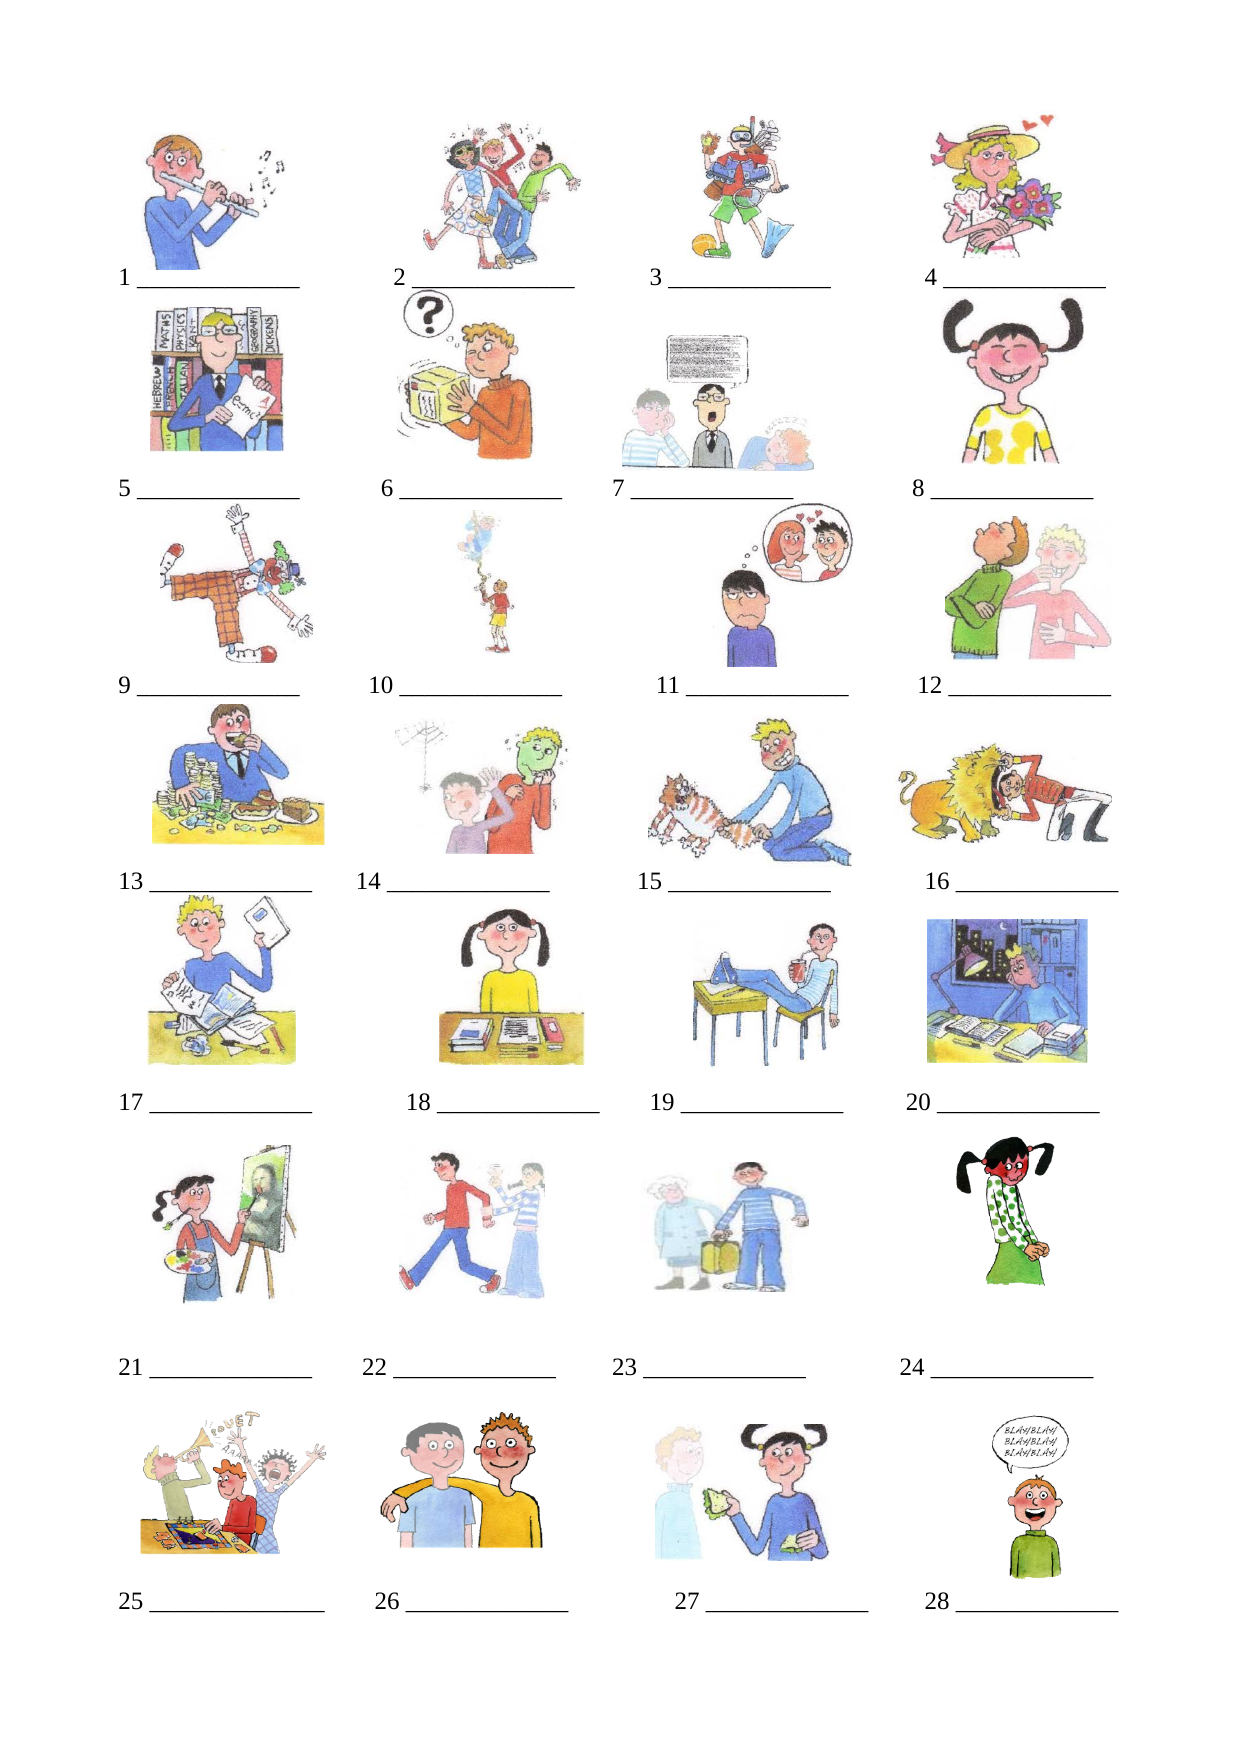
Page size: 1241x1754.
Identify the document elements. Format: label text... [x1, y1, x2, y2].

picture [439, 903, 585, 1065]
picture [927, 919, 1088, 1063]
picture [959, 1410, 1075, 1586]
picture [372, 1410, 551, 1552]
picture [655, 1424, 832, 1561]
picture [423, 121, 582, 271]
picture [395, 718, 572, 854]
picture [894, 730, 1112, 843]
picture [399, 1143, 545, 1300]
picture [150, 307, 285, 452]
picture [693, 920, 843, 1068]
picture [687, 106, 795, 261]
picture [951, 1130, 1058, 1298]
text 13 _____________ 14 _____________ 15 _____________ 16 _____________ [118, 866, 1122, 895]
picture [141, 132, 290, 270]
picture [147, 895, 296, 1065]
picture [397, 289, 537, 462]
picture [622, 335, 814, 471]
picture [450, 510, 519, 655]
text 21 _____________ 22 _____________ 23 _____________ 24 _____________ [118, 1352, 1122, 1381]
picture [648, 701, 852, 868]
picture [151, 1145, 299, 1305]
text 9 _____________ 10 _____________ 11 _____________ 12 _____________ [118, 670, 1122, 698]
picture [641, 1162, 809, 1292]
text 1 _____________ 2 _____________ 3 _____________ 4 _____________ [118, 262, 1122, 291]
picture [128, 1405, 334, 1570]
picture [945, 516, 1112, 663]
text 25 ______________ 26 _____________ 27 _____________ 28 _____________ [118, 1401, 1122, 1615]
text 17 _____________ 18 _____________ 19 _____________ 20 _____________ [118, 1087, 1122, 1115]
picture [152, 704, 325, 845]
picture [160, 503, 313, 663]
picture [711, 503, 854, 667]
text 5 _____________ 6 _____________ 7 _____________ 8 _____________ [118, 473, 1122, 502]
picture [941, 293, 1084, 466]
picture [930, 110, 1062, 260]
